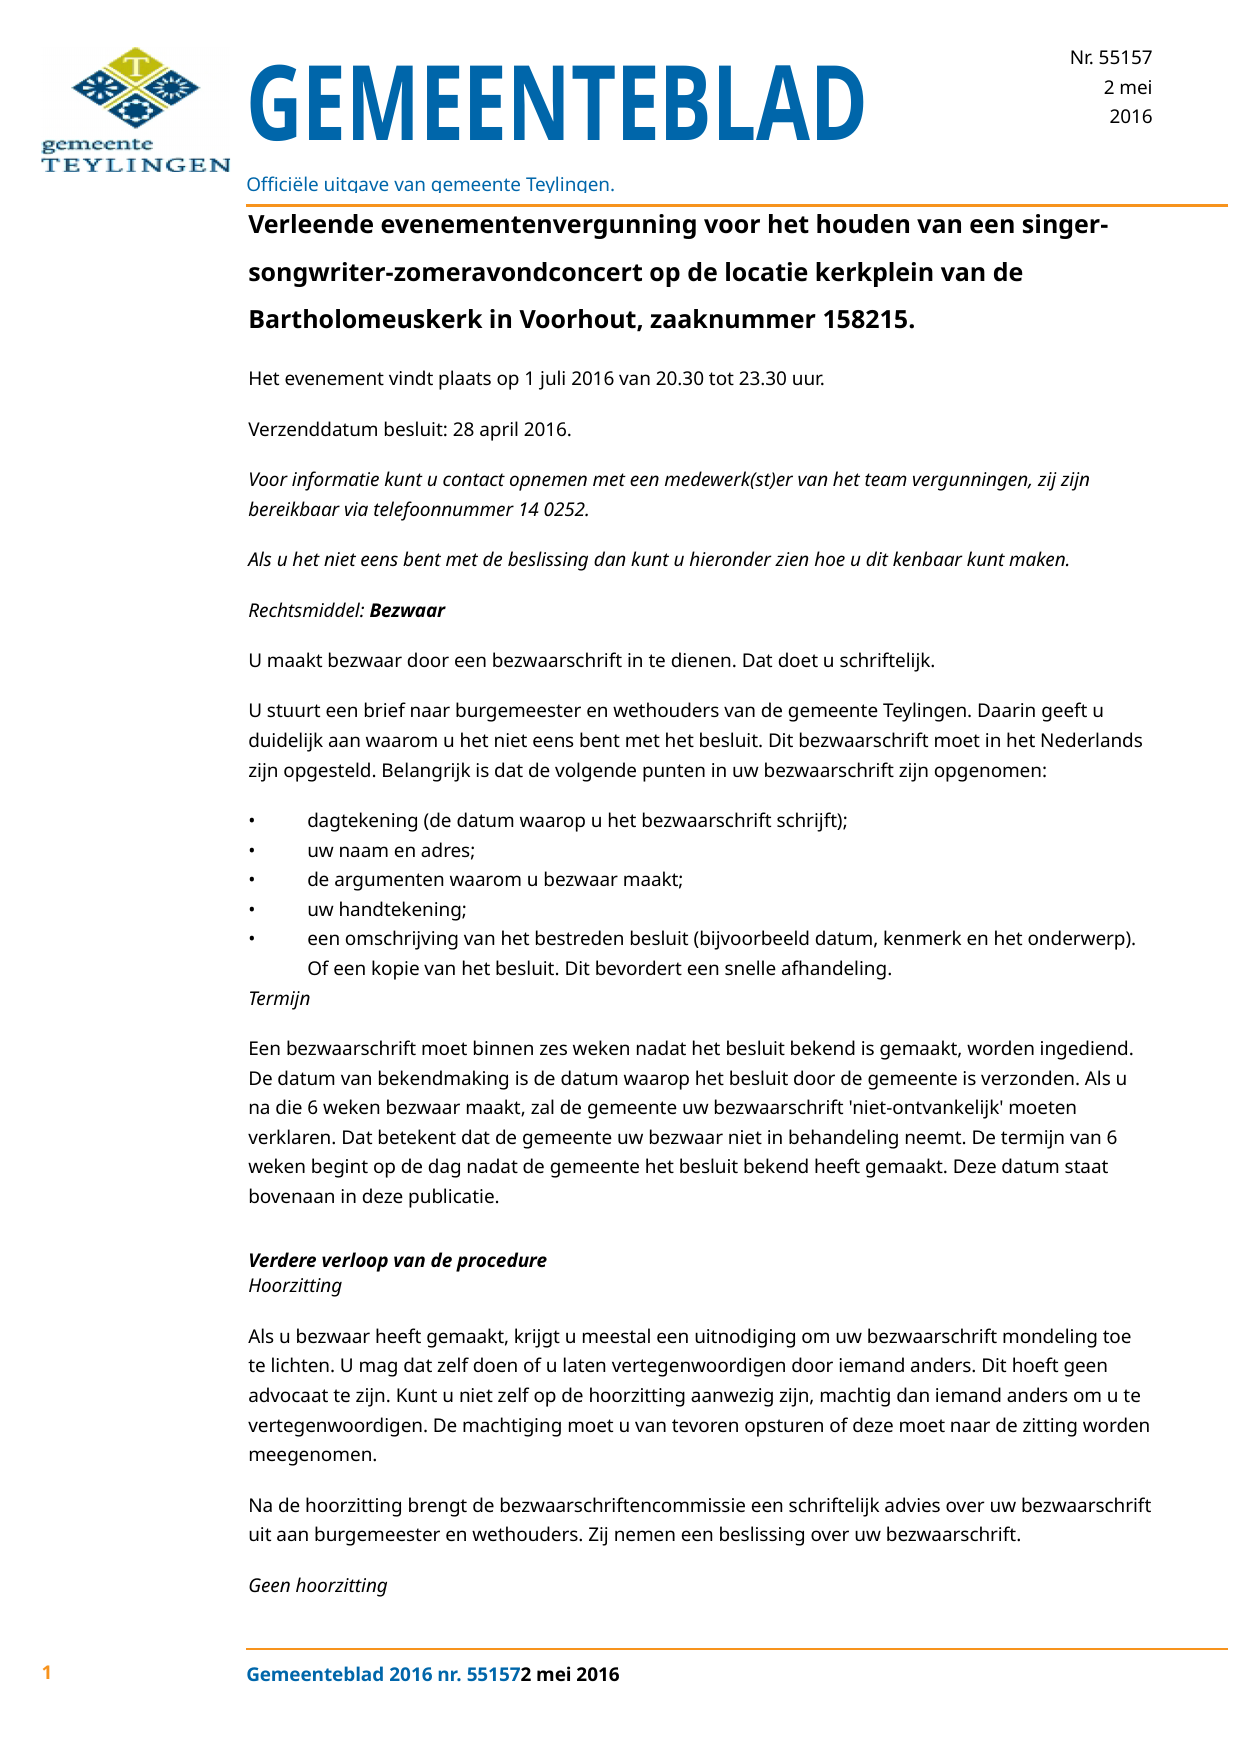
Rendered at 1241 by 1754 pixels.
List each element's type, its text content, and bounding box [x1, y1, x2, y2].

text Als u bezwaar heeft gemaakt, krijgt u meestal een uitnodiging om uw bezwaarschrift mondeling toe te lichten. U mag dat zelf doen of u laten vertegenwoordigen door iemand anders. Dit hoeft geen advocaat te zijn. Kunt u niet zelf op de hoorzitting aanwezig zijn, machtig dan iemand anders om u te vertegenwoordigen. De machtiging moet u van tevoren opsturen of deze moet naar de zitting worden meegenomen. [248, 1323, 1152, 1467]
text Geen hoorzitting [248, 1572, 1152, 1598]
text Als u het niet eens bent met de beslissing dan kunt u hieronder zien hoe u dit kenbaar kunt maken. [248, 546, 1152, 572]
text U maakt bezwaar door een bezwaarschrift in te dienen. Dat doet u schriftelijk. [248, 647, 1152, 673]
text Een bezwaarschrift moet binnen zes weken nadat het besluit bekend is gemaakt, worden ingediend. De datum van bekendmaking is de datum waarop het besluit door de gemeente is verzonden. Als u na die 6 weken bezwaar maakt, zal de gemeente uw bezwaarschrift 'niet-ontvankelijk' moeten verklaren. Dat betekent dat de gemeente uw bezwaar niet in behandeling neemt. De termijn van 6 weken begint op de dag nadat de gemeente het besluit bekend heeft gemaakt. Deze datum staat bovenaan in deze publicatie. [248, 1035, 1152, 1209]
list een omschrijving van het bestreden besluit (bijvoorbeeld datum, kenmerk en het onderwerp). Of een kopie van het besluit. Dit bevordert een snelle afhandeling. [248, 926, 1152, 981]
text Rechtsmiddel: Bezwaar [248, 597, 1152, 622]
text Voor informatie kunt u contact opnemen met een medewerk(st)er van het team vergunningen, zij zijn bereikbaar via telefoonnummer 14 0252. [248, 466, 1152, 522]
list uw handtekening; [248, 896, 1152, 922]
text Verdere verloop van de procedure [248, 1247, 1152, 1273]
text U stuurt een brief naar burgemeester en wethouders van de gemeente Teylingen. Daarin geeft u duidelijk aan waarom u het niet eens bent met het besluit. Dit bezwaarschrift moet in het Nederlands zijn opgesteld. Belangrijk is dat de volgende punten in uw bezwaarschrift zijn opgenomen: [248, 698, 1152, 782]
list de argumenten waarom u bezwaar maakt; [248, 866, 1152, 892]
text Termijn [248, 985, 1152, 1010]
picture [41, 47, 231, 172]
list uw naam en adres; [248, 837, 1152, 862]
text Hoorzitting [248, 1273, 1152, 1298]
list dagtekening (de datum waarop u het bezwaarschrift schrijft); [248, 807, 1152, 833]
text Het evenement vindt plaats op 1 juli 2016 van 20.30 tot 23.30 uur. [248, 366, 1152, 391]
text Verzenddatum besluit: 28 april 2016. [248, 416, 1152, 442]
text Na de hoorzitting brengt de bezwaarschriftencommissie een schriftelijk advies over uw bezwaarschrift uit aan burgemeester en wethouders. Zij nemen een beslissing over uw bezwaarschrift. [248, 1492, 1152, 1547]
text Verleende evenementenvergunning voor het houden van een singer-songwriter-zomeravondconcert op de locatie kerkplein van de Bartholomeuskerk in Voorhout, zaaknummer 158215. [248, 207, 1152, 336]
